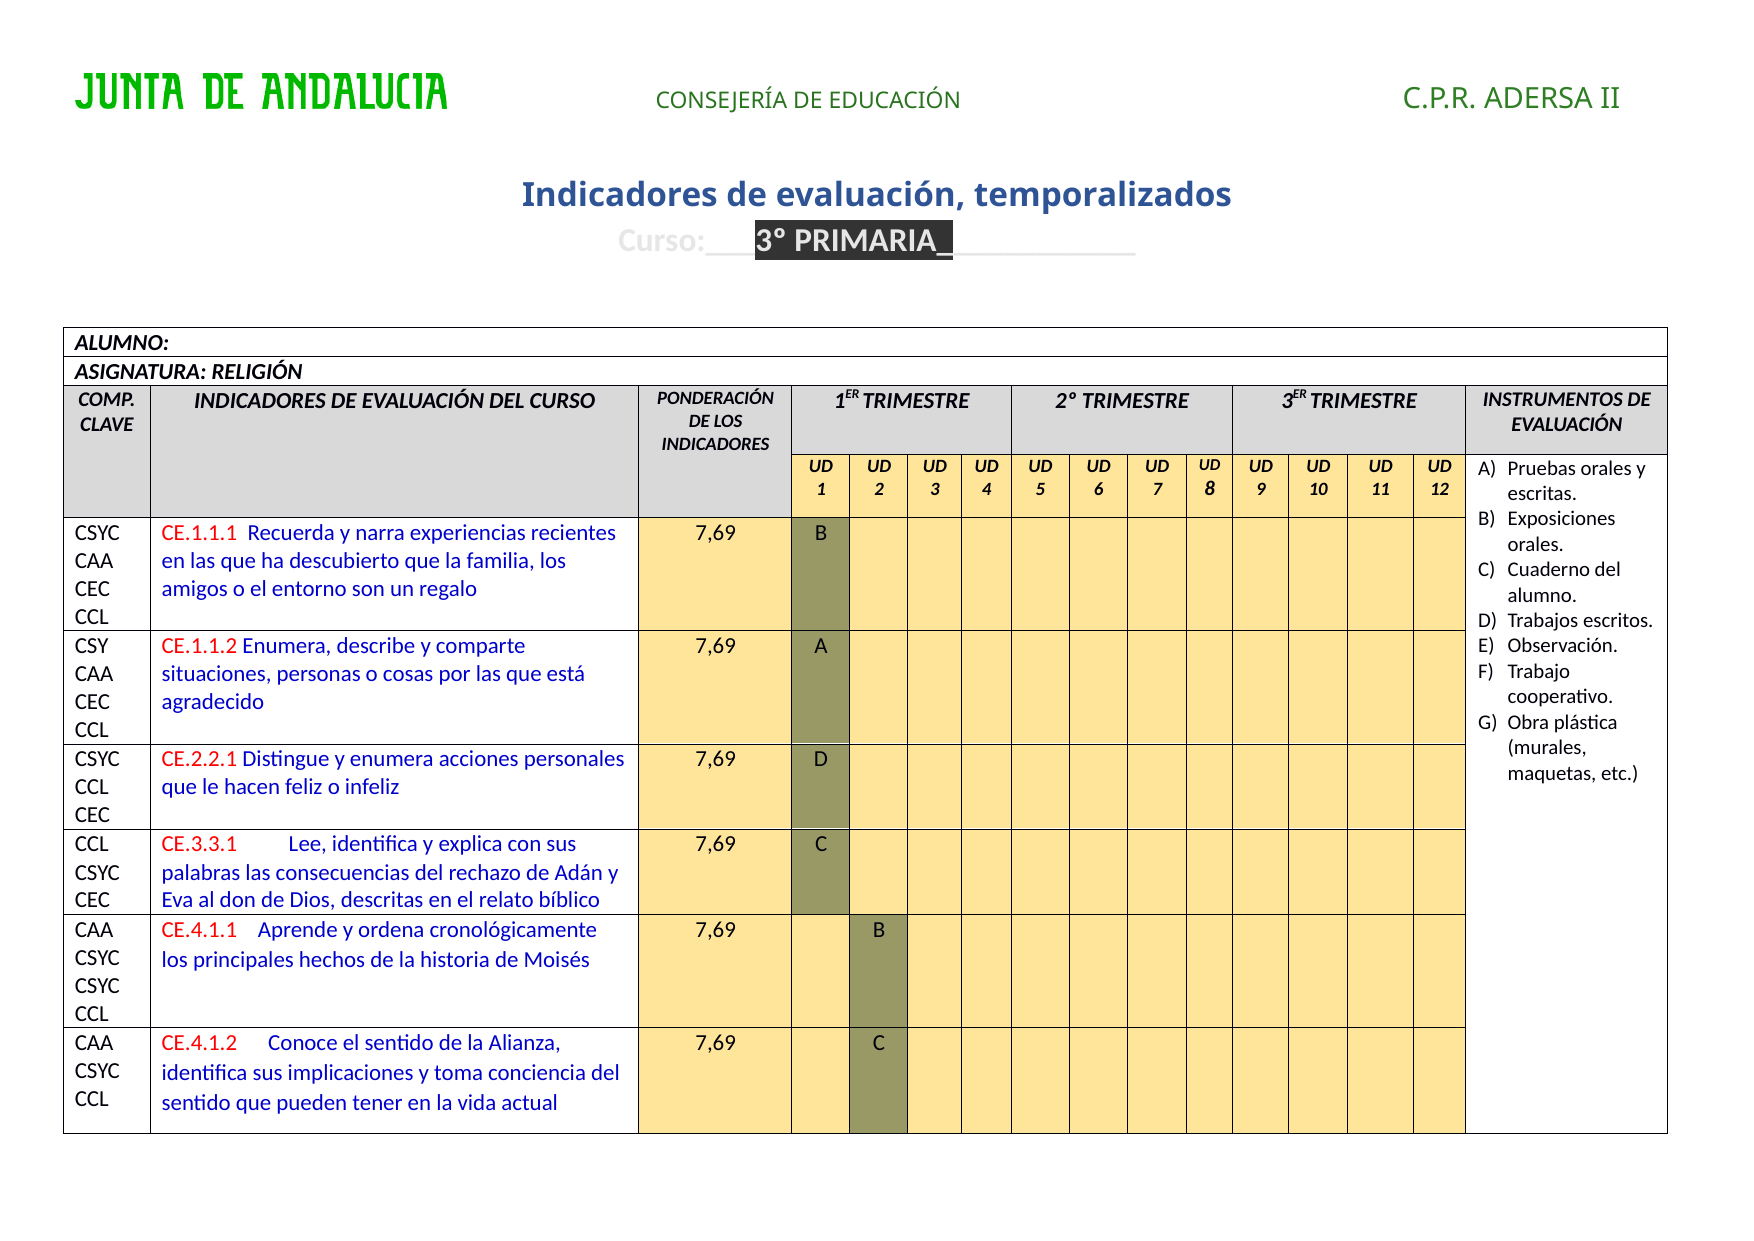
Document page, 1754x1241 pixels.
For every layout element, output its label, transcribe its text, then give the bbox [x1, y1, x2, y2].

table_cell 7,69 [639, 1028, 791, 1133]
table_cell [850, 745, 907, 828]
table_cell [1012, 915, 1069, 1027]
table_cell [1233, 745, 1288, 828]
table_cell [1070, 830, 1127, 914]
table_cell ASIGNATURA: RELIGIÓN [64, 357, 1667, 385]
table_cell UD 8 [1187, 455, 1232, 517]
table_cell D [792, 745, 849, 828]
table_cell 2º TRIMESTRE [1012, 386, 1232, 454]
table_cell UD 1 [792, 455, 849, 517]
table_cell [1128, 830, 1186, 914]
table_cell [1012, 1028, 1069, 1133]
table_cell [1233, 830, 1288, 914]
table_cell 7,69 [639, 745, 791, 828]
table_cell [1414, 915, 1465, 1027]
table_cell [1348, 915, 1413, 1027]
table_cell [1070, 518, 1127, 630]
table_cell [1128, 518, 1186, 630]
table_cell UD 3 [908, 455, 961, 517]
table_cell [1128, 1028, 1186, 1133]
table_cell CSYC CCL CEC [64, 745, 150, 828]
table_cell [962, 915, 1011, 1027]
table_cell [1233, 915, 1288, 1027]
picture [75, 73, 447, 109]
table_cell [1187, 745, 1232, 828]
table_cell [1012, 745, 1069, 828]
table_cell [1187, 1028, 1232, 1133]
table_cell [1070, 915, 1127, 1027]
table_cell [1414, 631, 1465, 743]
table_cell C [792, 830, 849, 914]
table_cell 7,69 [639, 830, 791, 914]
table_cell [962, 518, 1011, 630]
table_cell CSYC CAA CEC CCL [64, 518, 150, 630]
table_cell A [792, 631, 849, 743]
table_cell [908, 915, 961, 1027]
table_cell CE.3.3.1 Lee, identifica y explica con sus palabras las consecuencias del rechazo de Adán y Eva al don de Dios, descritas en el relato bíblico [151, 830, 638, 914]
table_cell [962, 745, 1011, 828]
table_cell [1187, 830, 1232, 914]
table_cell [850, 518, 907, 630]
table_cell [1414, 1028, 1465, 1133]
table_cell [1233, 518, 1288, 630]
table_cell [1414, 745, 1465, 828]
table_cell [1289, 745, 1347, 828]
table_cell CSY CAA CEC CCL [64, 631, 150, 743]
table_cell CE.4.1.2 Conoce el sentido de la Alianza, identifica sus implicaciones y toma conciencia del sentido que pueden tener en la vida actual [151, 1028, 638, 1133]
table_cell UD 12 [1414, 455, 1465, 517]
table_cell [1289, 631, 1347, 743]
table_cell [1348, 830, 1413, 914]
table_cell [1012, 631, 1069, 743]
table_cell 1ER TRIMESTRE [792, 386, 1011, 454]
table_cell 7,69 [639, 631, 791, 743]
table_cell [1414, 518, 1465, 630]
table_cell [850, 631, 907, 743]
table_cell [792, 915, 849, 1027]
table_cell [792, 1028, 849, 1133]
table_cell UD 11 [1348, 455, 1413, 517]
table_cell [1289, 518, 1347, 630]
table_cell [1070, 631, 1127, 743]
table_cell UD 10 [1289, 455, 1347, 517]
table_cell COMP. CLAVE [64, 386, 150, 517]
table_cell [908, 631, 961, 743]
table_cell 3ER TRIMESTRE [1233, 386, 1465, 454]
table_cell Pruebas orales y escritas. Exposiciones orales. Cuaderno del alumno. Trabajos escritos. Observación. Trabajo cooperativo. Obra plástica (murales, maquetas, etc.) [1466, 455, 1667, 1133]
table_cell [1128, 915, 1186, 1027]
table_cell [1012, 830, 1069, 914]
table_header ALUMNO: [64, 328, 1667, 356]
table_cell [1348, 631, 1413, 743]
table_cell [962, 1028, 1011, 1133]
table_cell UD 7 [1128, 455, 1186, 517]
table_cell CAA CSYC CCL [64, 1028, 150, 1133]
table_cell [1233, 631, 1288, 743]
table_cell [908, 518, 961, 630]
table_cell [1187, 518, 1232, 630]
table_cell UD 2 [850, 455, 907, 517]
table_cell INSTRUMENTOS DE EVALUACIÓN [1466, 386, 1667, 454]
table_cell CE.1.1.1 Recuerda y narra experiencias recientes en las que ha descubierto que la familia, los amigos o el entorno son un regalo [151, 518, 638, 630]
table_cell [1289, 915, 1347, 1027]
table_cell [962, 631, 1011, 743]
table_cell B [850, 915, 907, 1027]
table_cell [1187, 915, 1232, 1027]
table_cell UD 4 [962, 455, 1011, 517]
table_cell [1070, 1028, 1127, 1133]
table_cell [1128, 631, 1186, 743]
table_cell INDICADORES DE EVALUACIÓN DEL CURSO [151, 386, 638, 517]
table_cell 7,69 [639, 518, 791, 630]
table_cell [1233, 1028, 1288, 1133]
table_cell CE.4.1.1 Aprende y ordena cronológicamente los principales hechos de la historia de Moisés [151, 915, 638, 1027]
table_cell [1187, 631, 1232, 743]
table_cell UD 5 [1012, 455, 1069, 517]
table_cell [1289, 830, 1347, 914]
table_cell UD 9 [1233, 455, 1288, 517]
table_cell [1348, 518, 1413, 630]
table_cell [908, 745, 961, 828]
table_cell [908, 830, 961, 914]
table_cell CE.1.1.2 Enumera, describe y comparte situaciones, personas o cosas por las que está agradecido [151, 631, 638, 743]
table_cell [1012, 518, 1069, 630]
table_cell [1414, 830, 1465, 914]
table_cell [962, 830, 1011, 914]
table_cell [850, 830, 907, 914]
table_cell CAA CSYC CSYC CCL [64, 915, 150, 1027]
table_cell [1128, 745, 1186, 828]
table_cell C [850, 1028, 907, 1133]
text Curso:___3º PRIMARIA____________ [75, 219, 1679, 260]
table_cell B [792, 518, 849, 630]
table_cell [1070, 745, 1127, 828]
table_cell CCL CSYC CEC [64, 830, 150, 914]
subtitle Indicadores de evaluación, temporalizados [75, 171, 1679, 216]
table_cell CE.2.2.1 Distingue y enumera acciones personales que le hacen feliz o infeliz [151, 745, 638, 828]
table_cell PONDERACIÓN DE LOS INDICADORES [639, 386, 791, 517]
table_cell UD 6 [1070, 455, 1127, 517]
table_cell [1348, 745, 1413, 828]
table_cell [908, 1028, 961, 1133]
table_cell [1348, 1028, 1413, 1133]
table_cell [1289, 1028, 1347, 1133]
table_cell 7,69 [639, 915, 791, 1027]
